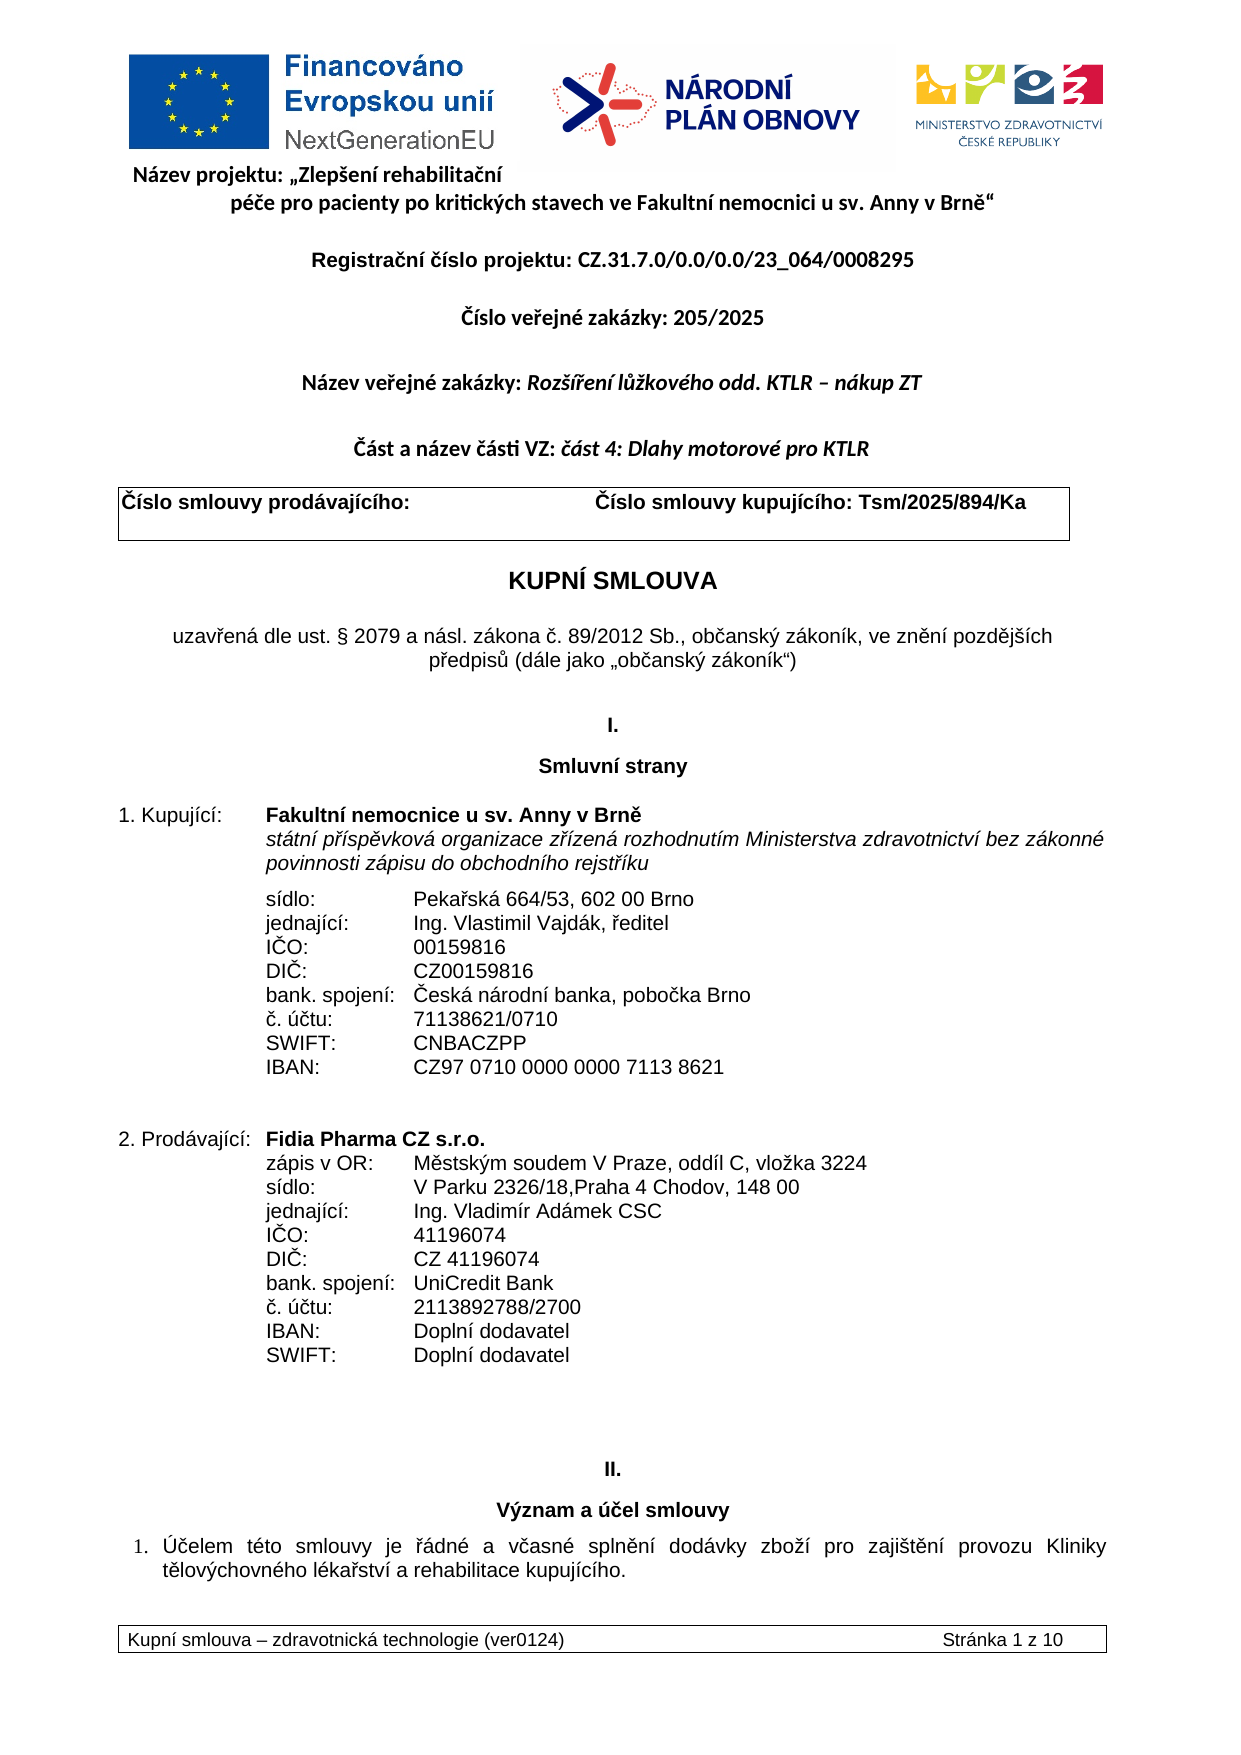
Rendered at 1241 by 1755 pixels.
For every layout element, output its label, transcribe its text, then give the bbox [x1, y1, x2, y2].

text IBAN: Doplní dodavatel [192, 1318, 1107, 1342]
text bank. spojení: Česká národní banka, pobočka Brno [192, 983, 1107, 1007]
text č. účtu: 71138621/0710 [192, 1007, 1107, 1031]
list Účelem této smlouvy je řádné a včasné splnění dodávky zboží pro zajištění provozu Kliniky tělovýchovného lékařství a rehabilitace kupujícího. [133, 1534, 1107, 1582]
text jednající: Ing. Vladimír Adámek CSC [192, 1199, 1107, 1223]
text jednající: Ing. Vlastimil Vajdák, ředitel [192, 911, 1107, 935]
text KUPNÍ SMLOUVA [118, 566, 1107, 594]
text Název projektu: „Zlepšení rehabilitační péče pro pacienty po kritických stavech ve Fakultní nemocnici u sv. Anny v Brně“ [118, 160, 1107, 216]
text 1. Kupující: Fakultní nemocnice u sv. Anny v Brně [118, 803, 1107, 827]
text bank. spojení: UniCredit Bank [192, 1271, 1107, 1294]
text sídlo: Pekařská 664/53, 602 00 Brno [192, 887, 1107, 911]
text Číslo smlouvy prodávajícího: Číslo smlouvy kupujícího: Tsm/2025/894/Ka [119, 488, 1069, 540]
text Název veřejné zakázky: Rozšíření lůžkového odd. KTLR – nákup ZT [118, 368, 1107, 396]
text Část a název části VZ: část 4: Dlahy motorové pro KTLR [118, 434, 1107, 462]
text 2. Prodávající: Fidia Pharma CZ s.r.o. [118, 1127, 1107, 1151]
text IBAN: CZ97 0710 0000 0000 7113 8621 [192, 1055, 1107, 1079]
text Číslo veřejné zakázky: 205/2025 [118, 303, 1107, 331]
text DIČ: CZ 41196074 [192, 1247, 1107, 1271]
text státní příspěvková organizace zřízená rozhodnutím Ministerstva zdravotnictví bez zákonné povinnosti zápisu do obchodního rejstříku [266, 827, 1107, 875]
text I. [118, 713, 1107, 737]
text DIČ: CZ00159816 [192, 959, 1107, 983]
text Význam a účel smlouvy [118, 1498, 1107, 1522]
text Registrační číslo projektu: CZ.31.7.0/0.0/0.0/23_064/0008295 [118, 245, 1107, 273]
text II. [118, 1457, 1107, 1481]
text SWIFT: CNBACZPP [192, 1031, 1107, 1055]
text sídlo: V Parku 2326/18,Praha 4 Chodov, 148 00 [192, 1175, 1107, 1199]
text IČO: 41196074 [192, 1223, 1107, 1247]
subtitle Smluvní strany [118, 754, 1107, 778]
text uzavřená dle ust. § 2079 a násl. zákona č. 89/2012 Sb., občanský zákoník, ve znění pozdějších předpisů (dále jako „občanský zákoník“) [118, 624, 1107, 672]
text č. účtu: 2113892788/2700 [192, 1294, 1107, 1318]
text SWIFT: Doplní dodavatel [192, 1342, 1107, 1366]
text zápis v OR: Městským soudem V Praze, oddíl C, vložka 3224 [192, 1151, 1107, 1175]
text IČO: 00159816 [192, 935, 1107, 959]
